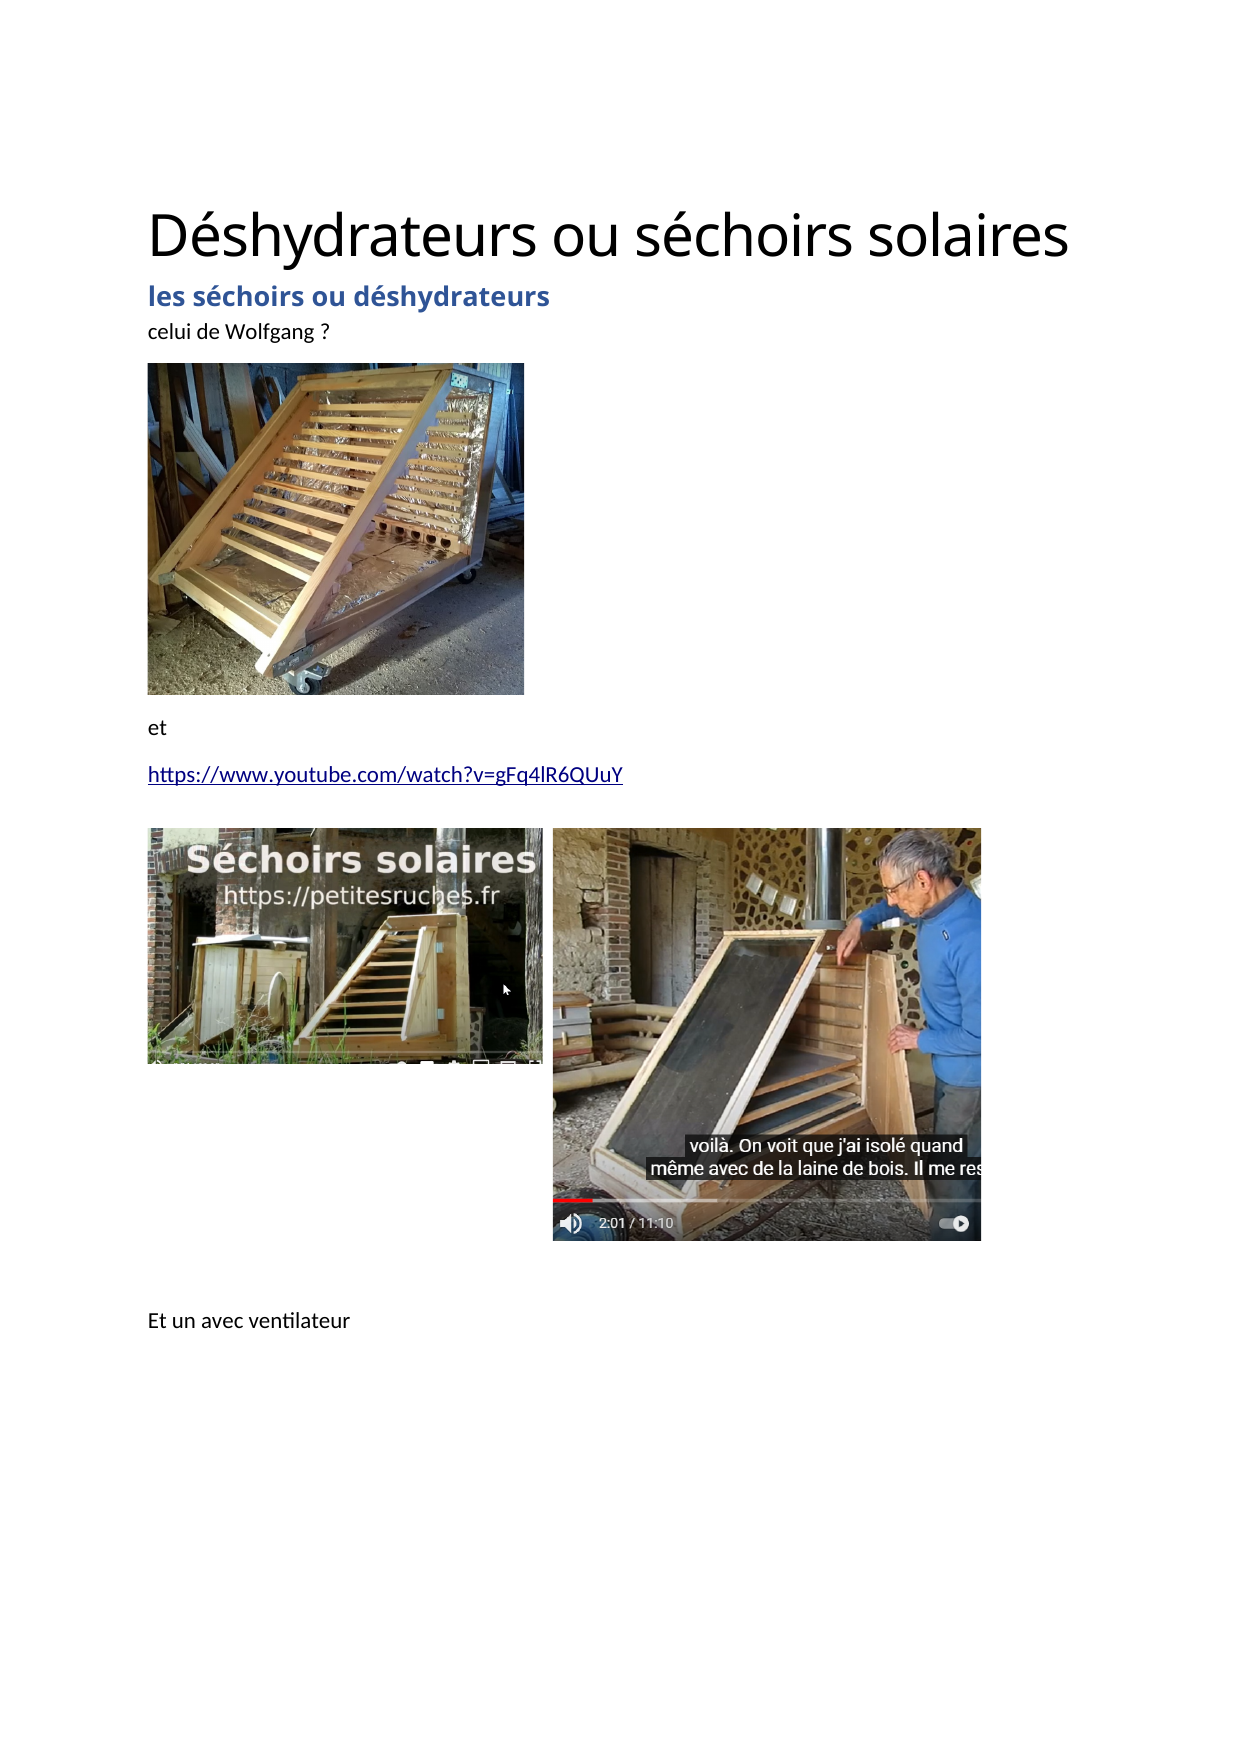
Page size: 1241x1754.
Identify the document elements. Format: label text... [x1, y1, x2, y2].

subtitle les séchoirs ou déshydrateurs [148, 278, 1093, 315]
text https://www.youtube.com/watch?v=gFq4lR6QUuY [148, 760, 1093, 788]
text et [148, 713, 1093, 741]
text Et un avec ventilateur [148, 1306, 1093, 1334]
text Déshydrateurs ou séchoirs solaires [148, 194, 1093, 274]
text celui de Wolfgang ? [148, 317, 1093, 345]
